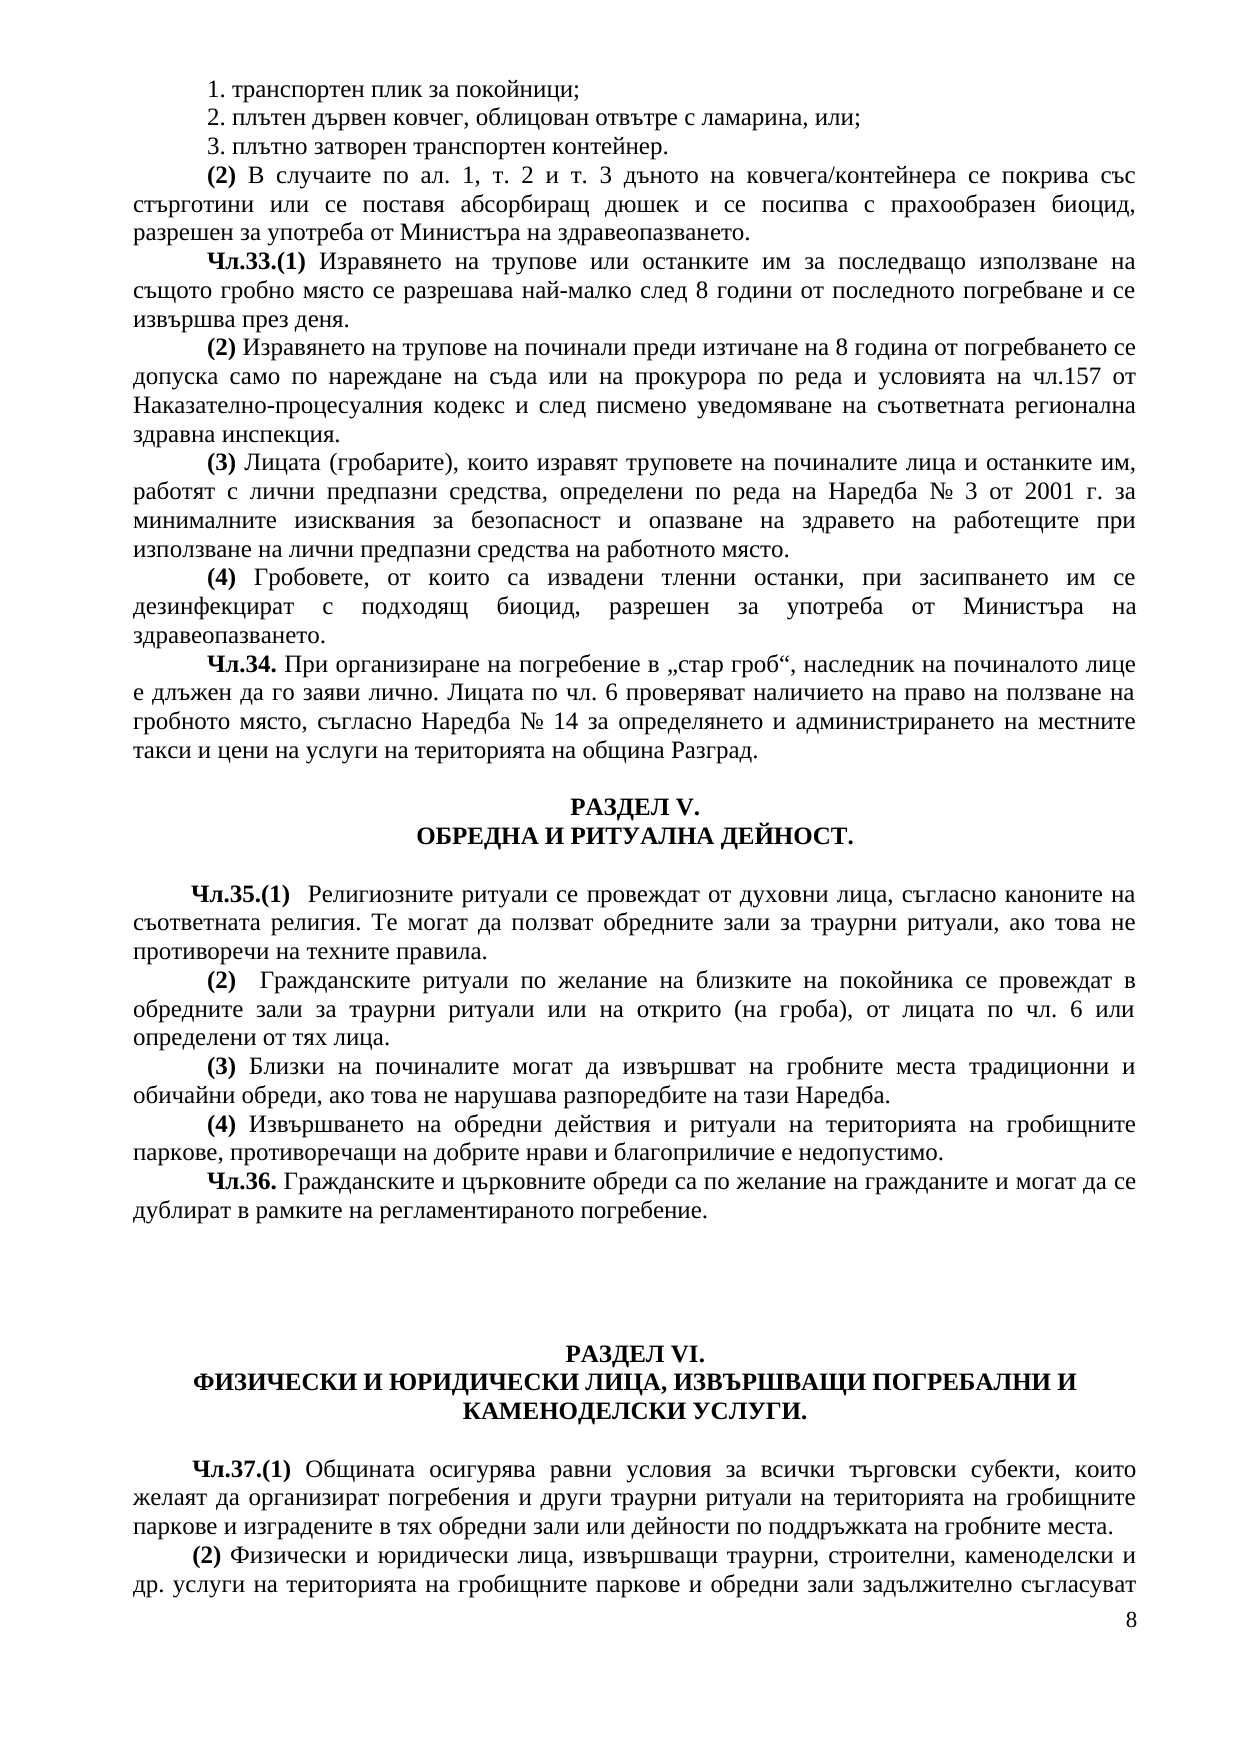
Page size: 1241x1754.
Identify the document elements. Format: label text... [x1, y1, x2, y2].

text Чл.37.(1) Общината осигурява равни условия за всички търговски субекти, които желаят да организират погребения и други траурни ритуали на територията на гробищните паркове и изградените в тях обредни зали или дейности по поддръжката на гробните места. [133, 1454, 1137, 1540]
text Чл.36. Гражданските и църковните обреди са по желание на гражданите и могат да се дублират в рамките на регламентираното погребение. [133, 1166, 1137, 1224]
text РАЗДЕЛ VI. [133, 1339, 1137, 1367]
text Чл.34. При организиране на погребение в „стар гроб“, наследник на починалото лице е длъжен да го заяви лично. Лицата по чл. 6 проверяват наличието на право на ползване на гробното място, съгласно Наредба № 14 за определянето и администрирането на местните такси и цени на услуги на територията на община Разград. [133, 649, 1137, 764]
text (2) Изравянето на трупове на починали преди изтичане на 8 година от погребването се допуска само по нареждане на съда или на прокурора по реда и условията на чл.157 от Наказателно-процесуалния кодекс и след писмено уведомяване на съответната регионална здравна инспекция. [133, 332, 1137, 447]
text (2) Гражданските ритуали по желание на близките на покойника се провеждат в обредните зали за траурни ритуали или на открито (на гроба), от лицата по чл. 6 или определени от тях лица. [133, 965, 1137, 1051]
text Чл.33.(1) Изравянето на трупове или останките им за последващо използване на същото гробно място се разрешава най-малко след 8 години от последното погребване и се извършва през деня. [133, 246, 1137, 332]
text (3) Лицата (гробарите), които изравят труповете на починалите лица и останките им, работят с лични предпазни средства, определени по реда на Наредба № 3 от 2001 г. за минималните изисквания за безопасност и опазване на здравето на работещите при използване на лични предпазни средства на работното място. [133, 447, 1137, 562]
text (4) Извършването на обредни действия и ритуали на територията на гробищните паркове, противоречащи на добрите нрави и благоприличие е недопустимо. [133, 1109, 1137, 1166]
text Чл.35.(1) Религиозните ритуали се провеждат от духовни лица, съгласно каноните на съответната религия. Те могат да ползват обредните зали за траурни ритуали, ако това не противоречи на техните правила. [133, 879, 1137, 965]
text (2) Физически и юридически лица, извършващи траурни, строителни, каменоделски и др. услуги на територията на гробищните паркове и обредни зали задължително съгласуват [133, 1540, 1137, 1597]
text 2. плътен дървен ковчег, облицован отвътре с ламарина, или; [133, 102, 1137, 131]
text (3) Близки на починалите могат да извършват на гробните места традиционни и обичайни обреди, ако това не нарушава разпоредбите на тази Наредба. [133, 1051, 1137, 1109]
text (2) В случаите по ал. 1, т. 2 и т. 3 дъното на ковчега/контейнера се покрива със стърготини или се поставя абсорбиращ дюшек и се посипва с прахообразен биоцид, разрешен за употреба от Министъра на здравеопазването. [133, 160, 1137, 246]
text 1. транспортен плик за покойници; [133, 74, 1137, 102]
text ОБРЕДНА И РИТУАЛНА ДЕЙНОСТ. [133, 821, 1137, 850]
text РАЗДЕЛ V. [133, 792, 1137, 821]
text ФИЗИЧЕСКИ И ЮРИДИЧЕСКИ ЛИЦА, ИЗВЪРШВАЩИ ПОГРЕБАЛНИ И КАМЕНОДЕЛСКИ УСЛУГИ. [133, 1367, 1137, 1425]
text 3. плътно затворен транспортен контейнер. [133, 131, 1137, 160]
text (4) Гробовете, от които са извадени тленни останки, при засипването им се дезинфекцират с подходящ биоцид, разрешен за употреба от Министъра на здравеопазването. [133, 562, 1137, 649]
